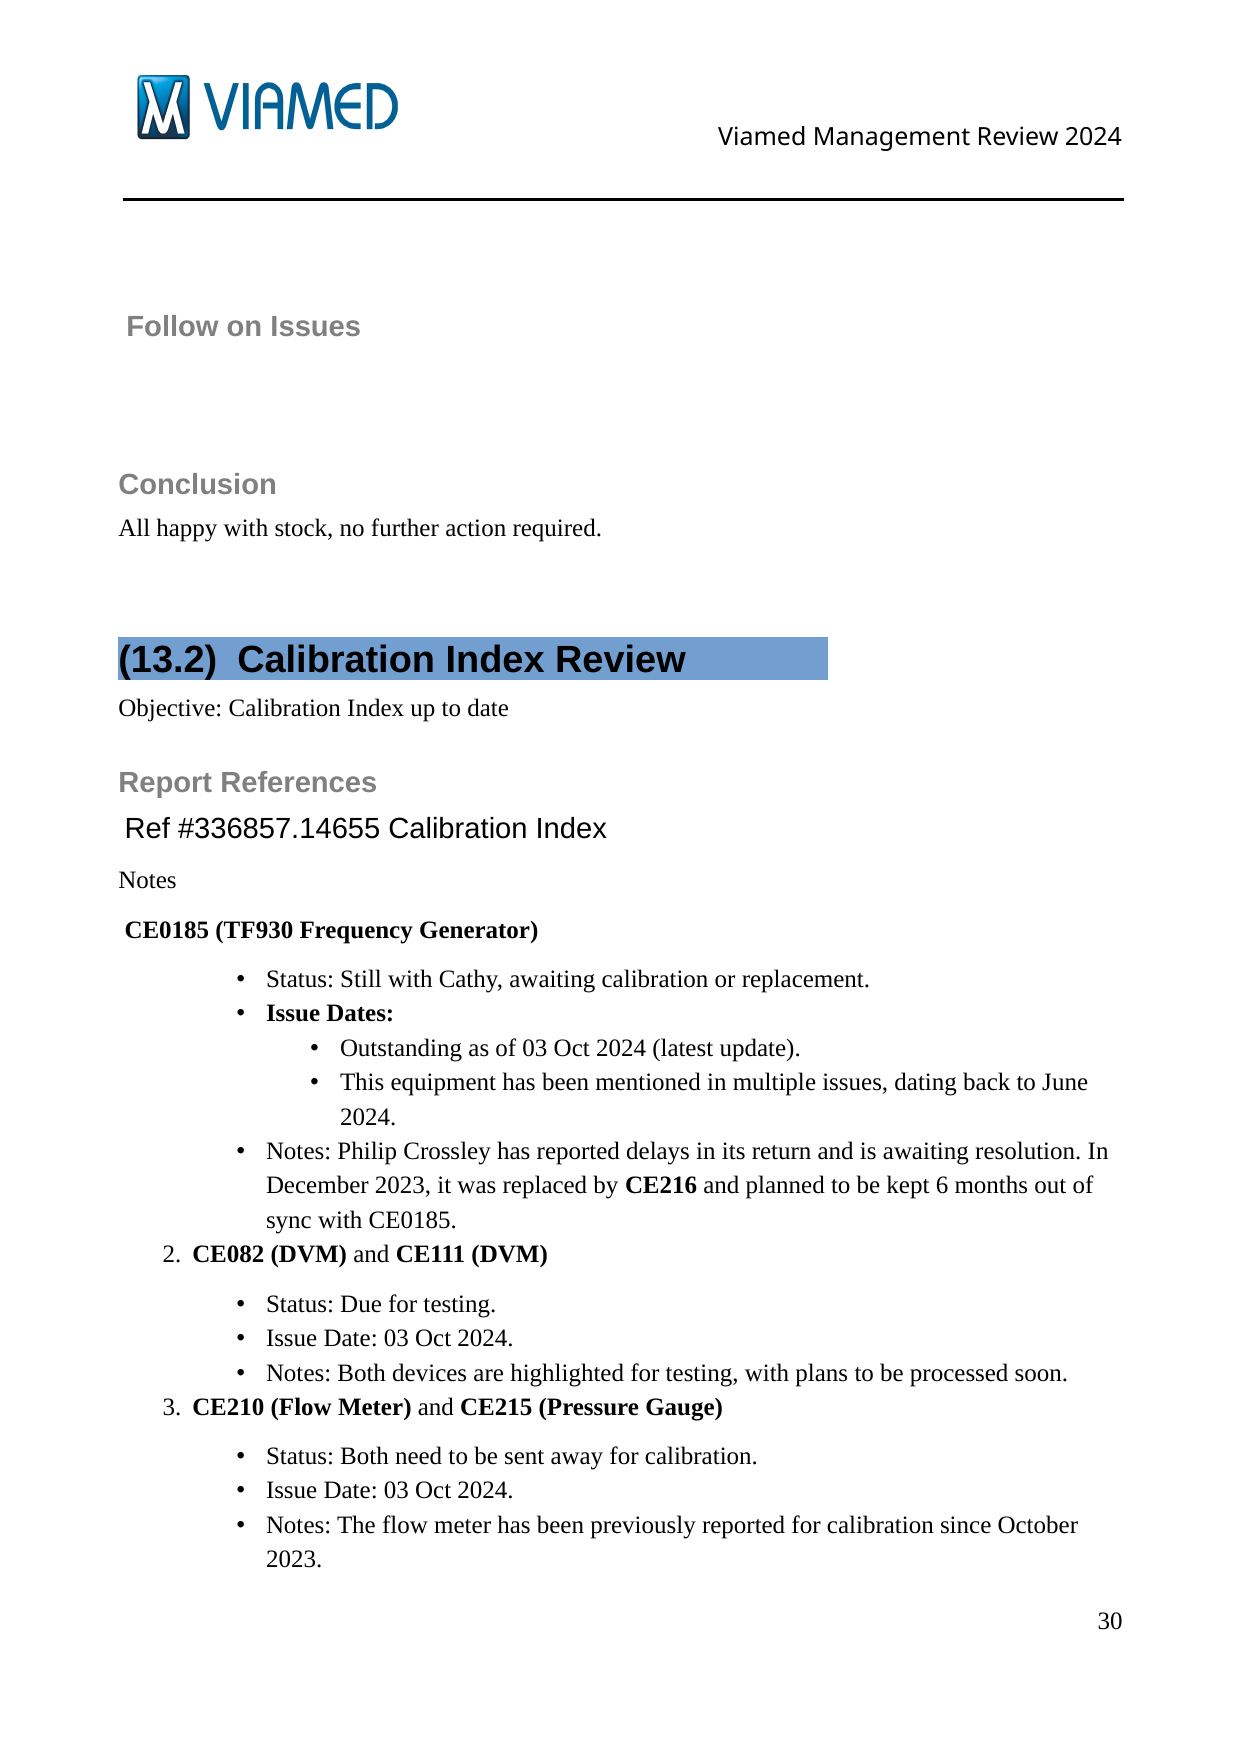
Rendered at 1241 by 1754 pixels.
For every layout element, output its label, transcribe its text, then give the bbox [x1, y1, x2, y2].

picture [133, 65, 401, 149]
list Outstanding as of 03 Oct 2024 (latest update). [310, 1033, 1122, 1061]
list Issue Dates: [236, 998, 1122, 1027]
list Status: Both need to be sent away for calibration. [236, 1441, 1122, 1470]
list This equipment has been mentioned in multiple issues, dating back to June 2024. [310, 1067, 1122, 1130]
text All happy with stock, no further action required. [118, 513, 1122, 542]
list Status: Still with Cathy, awaiting calibration or replacement. [236, 964, 1122, 992]
list Status: Due for testing. [236, 1289, 1122, 1317]
list Issue Date: 03 Oct 2024. [236, 1476, 1122, 1504]
subtitle Conclusion [118, 467, 1122, 501]
text Notes [118, 866, 1122, 894]
text Objective: Calibration Index up to date [118, 693, 1122, 721]
list CE082 (DVM) and CE111 (DVM) [162, 1239, 1122, 1268]
subtitle Follow on Issues [118, 309, 1122, 342]
list Notes: The flow meter has been previously reported for calibration since October 2023. [236, 1510, 1122, 1573]
list Issue Date: 03 Oct 2024. [236, 1323, 1122, 1352]
text Ref #336857.14655 Calibration Index [118, 811, 1122, 844]
list Notes: Both devices are highlighted for testing, with plans to be processed soon. [236, 1358, 1122, 1386]
text CE0185 (TF930 Frequency Generator) [118, 915, 1122, 943]
subtitle (13.2) Calibration Index Review [828, 637, 1122, 680]
subtitle Report References [118, 765, 1122, 798]
list Notes: Philip Crossley has reported delays in its return and is awaiting resolution. In December 2023, it was replaced by CE216 and planned to be kept 6 months out of sync with CE0185. [236, 1136, 1122, 1234]
list CE210 (Flow Meter) and CE215 (Pressure Gauge) [162, 1392, 1122, 1421]
